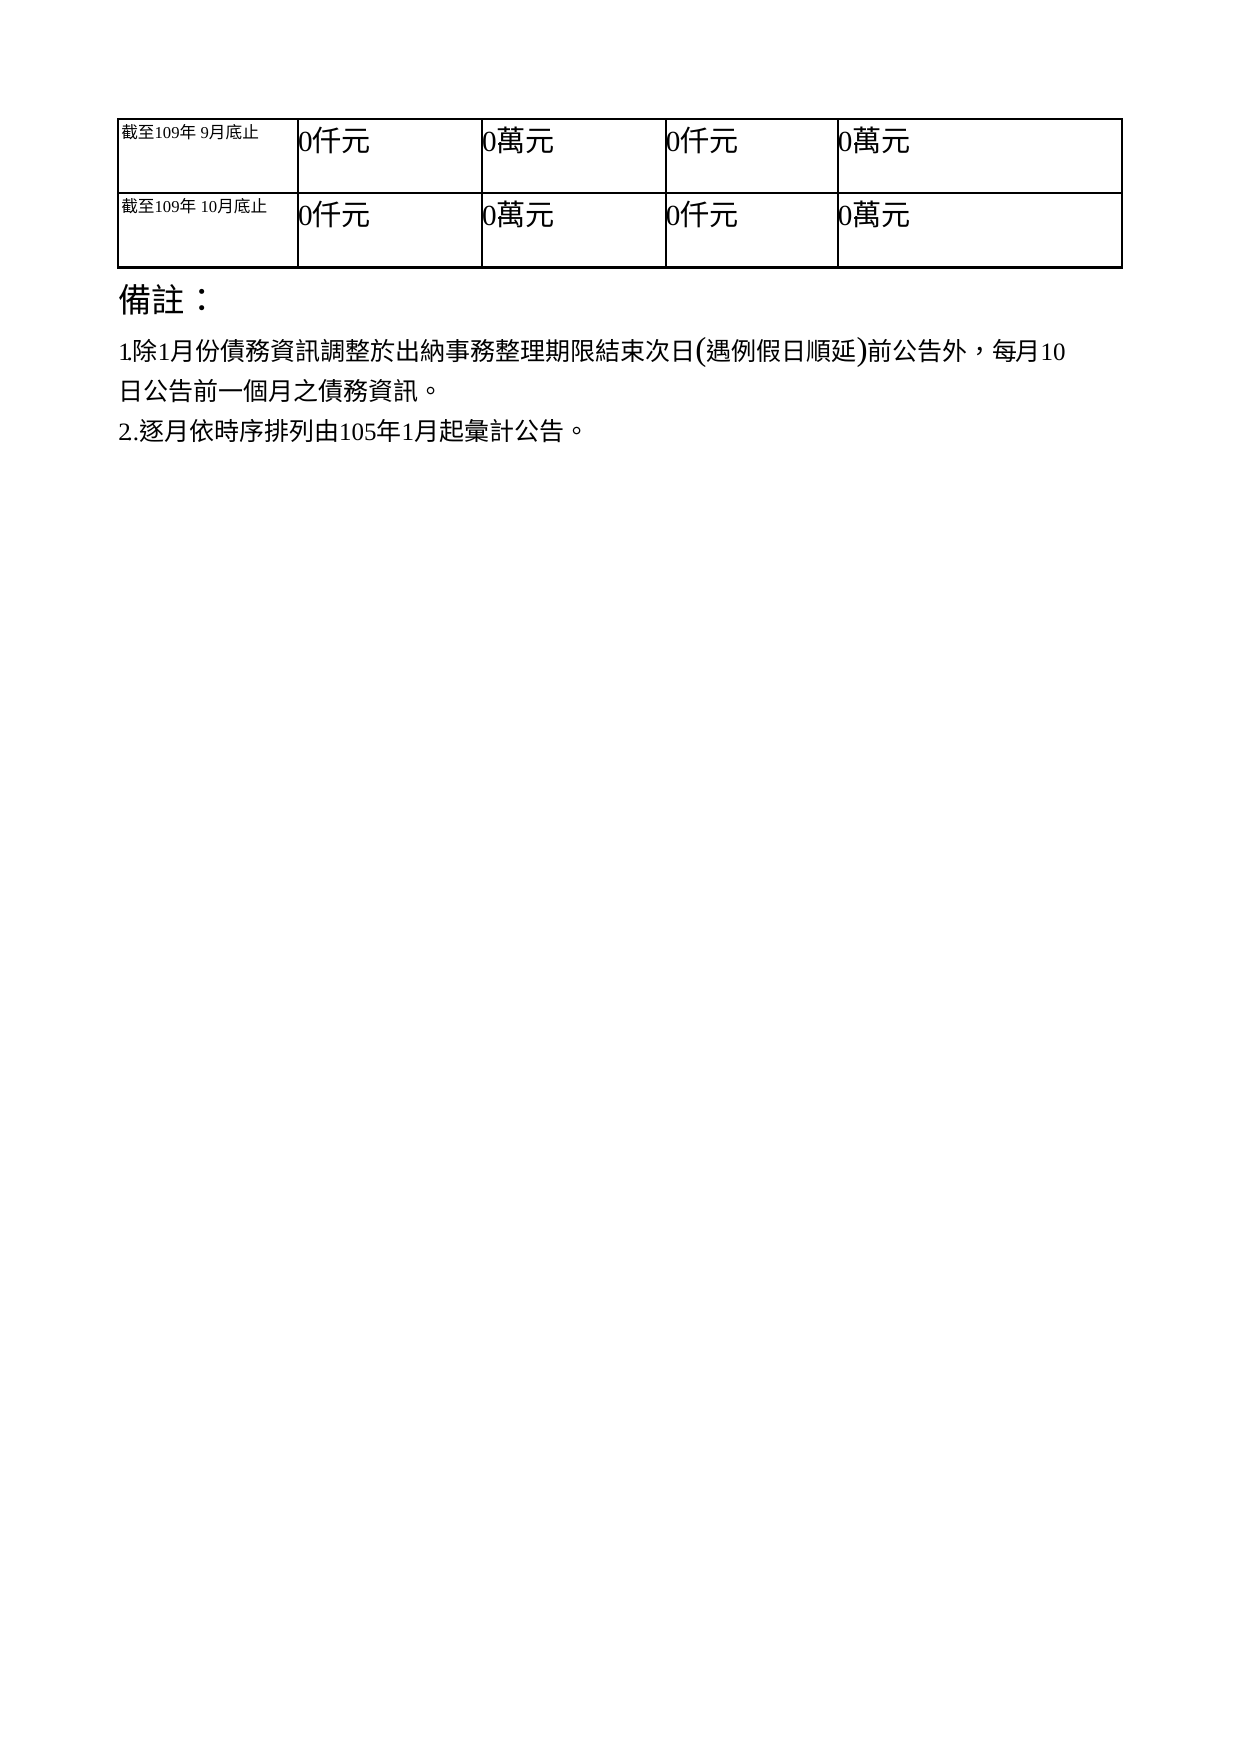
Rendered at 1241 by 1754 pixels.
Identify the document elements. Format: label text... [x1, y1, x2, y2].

table_cell 0萬元 [839, 120, 1121, 192]
text 備註： [118, 277, 1122, 322]
text 1.除1月份債務資訊調整於出納事務整理期限結束次日(遇例假日順延)前公告外，每月10日公告前一個月之債務資訊。 [118, 329, 1080, 407]
text 2..逐月依時序排列由105年1月起彙計公告。 [118, 413, 1122, 448]
table_cell 0仟元 [667, 194, 837, 266]
table_cell 0萬元 [483, 194, 665, 266]
table_cell 0萬元 [483, 120, 665, 192]
table_cell 0仟元 [667, 120, 837, 192]
table_cell 截至109年 9月底止 [119, 120, 297, 192]
table_cell 0仟元 [299, 120, 481, 192]
table_cell 0萬元 [839, 194, 1121, 266]
table_cell 0仟元 [299, 194, 481, 266]
table_cell 截至109年 10月底止 [119, 194, 297, 266]
